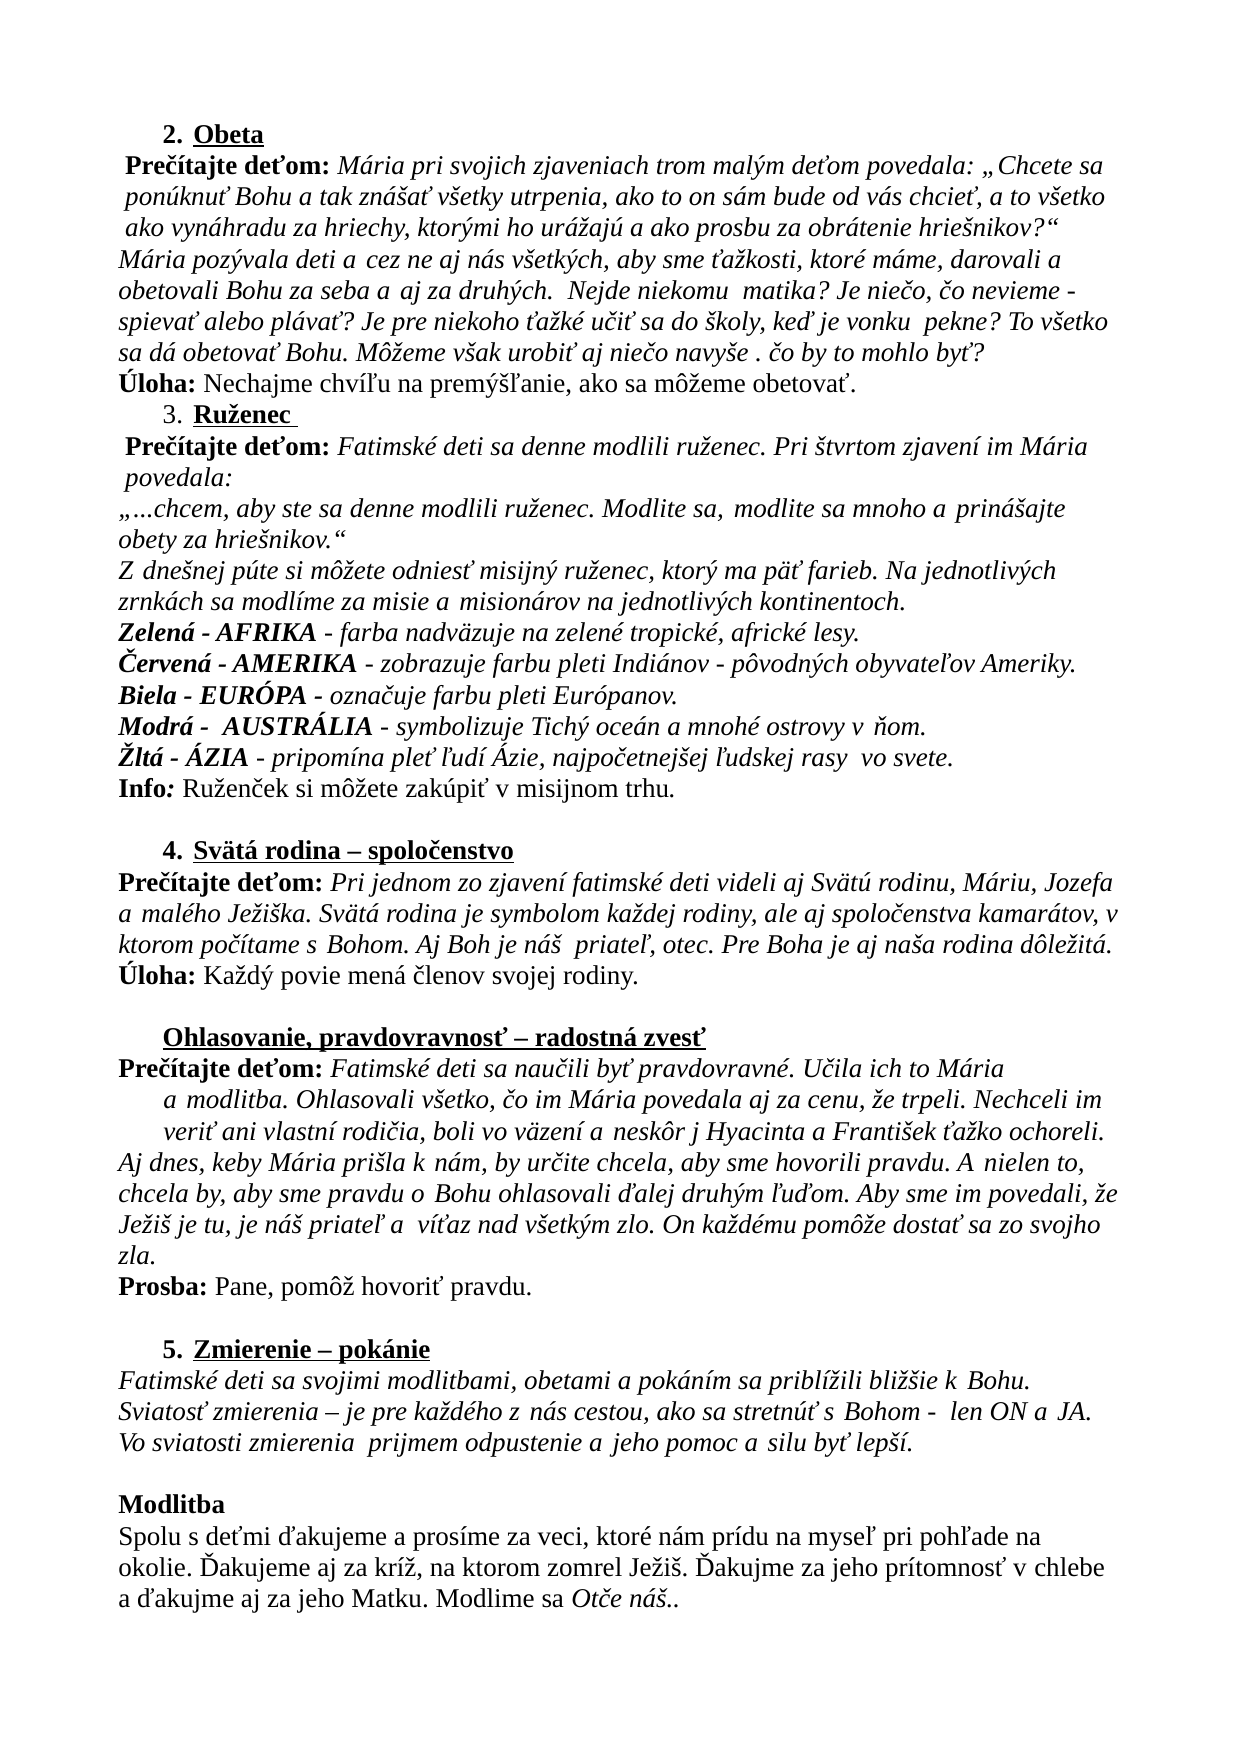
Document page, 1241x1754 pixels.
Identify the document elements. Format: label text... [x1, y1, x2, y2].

text Žltá - Ázia - pripomína pleť ľudí Ázie, najpočetnejšej ľudskej rasy vo svete. [81, 741, 1122, 772]
list Ruženec [162, 398, 1122, 429]
text Spolu s deťmi ďakujeme a prosíme za veci, ktoré nám prídu na myseľ pri pohľade na okolie. Ďakujeme aj za kríž, na ktorom zomrel Ježiš. Ďakujme za jeho prítomnosť v chlebe a ďakujme aj za jeho Matku. Modlime sa Otče náš.. [118, 1520, 1122, 1613]
text Úloha: Nechajme chvíľu na premýšľanie, ako sa môžeme obetovať. [118, 367, 1122, 398]
text Prečítajte deťom: Pri jednom zo zjavení fatimské deti videli aj Svätú rodinu, Máriu, Jozefa a malého Ježiška. Svätá rodina je symbolom každej rodiny, ale aj spoločenstva kamarátov, v ktorom počítame s Bohom. Aj Boh je náš priateľ, otec. Pre Boha je aj naša rodina dôležitá. [118, 866, 1122, 959]
text Biela - Európa - označuje farbu pleti Európanov. [81, 679, 1122, 710]
list Obeta [162, 118, 1122, 149]
text Prečítajte deťom: Fatimské deti sa denne modlili ruženec. Pri štvrtom zjavení im Mária povedala: [125, 429, 1122, 492]
text Červená - AMERIKA - zobrazuje farbu pleti Indiánov - pôvodných obyvateľov Ameriky. [81, 648, 1122, 679]
text Prosba: Pane, pomôž hovoriť pravdu. [118, 1271, 1122, 1302]
text Fatimské deti sa svojimi modlitbami, obetami a pokáním sa priblížili bližšie k Bohu. [118, 1364, 1122, 1395]
list Zmierenie – pokánie [162, 1333, 1122, 1364]
subtitle Ohlasovanie, pravdovravnosť – radostná zvesť [162, 1021, 1122, 1052]
list Svätá rodina – spoločenstvo [162, 834, 1122, 866]
text Modrá - Austrália - symbolizuje Tichý oceán a mnohé ostrovy v ňom. [81, 710, 1122, 741]
text Modlitba [118, 1488, 1122, 1520]
text Z dnešnej púte si môžete odniesť misijný ruženec, ktorý ma päť farieb. Na jednotlivých zrnkách sa modlíme za misie a misionárov na jednotlivých kontinentoch. [118, 554, 1122, 616]
list Aj dnes, keby Mária prišla k nám, by určite chcela, aby sme hovorili pravdu. A nielen to, chcela by, aby sme pravdu o Bohu ohlasovali ďalej druhým ľuďom. Aby sme im povedali, že Ježiš je tu, je náš priateľ a víťaz nad všetkým zlo. On každému pomôže dostať sa zo svojho zla. [118, 1146, 1122, 1271]
text „...chcem, aby ste sa denne modlili ruženec. Modlite sa, modlite sa mnoho a prinášajte obety za hriešnikov.“ [118, 492, 1122, 554]
text Sviatosť zmierenia – je pre každého z nás cestou, ako sa stretnúť s Bohom - len ON a JA. Vo sviatosti zmierenia prijmem odpustenie a jeho pomoc a silu byť lepší. [118, 1395, 1122, 1457]
text Info: Ruženček si môžete zakúpiť v misijnom trhu. [118, 772, 1122, 803]
text Mária pozývala deti a cez ne aj nás všetkých, aby sme ťažkosti, ktoré máme, darovali a obetovali Bohu za seba a aj za druhých. Nejde niekomu matika? Je niečo, čo nevieme - spievať alebo plávať? Je pre niekoho ťažké učiť sa do školy, keď je vonku pekne? To všetko sa dá obetovať Bohu. Môžeme však urobiť aj niečo navyše . čo by to mohlo byť? [118, 243, 1122, 367]
subtitle Prečítajte deťom: Fatimské deti sa naučili byť pravdovravné. Učila ich to Mária a modlitba. Ohlasovali všetko, čo im Mária povedala aj za cenu, že trpeli. Nechceli im veriť ani vlastní rodičia, boli vo väzení a neskôr j Hyacinta a František ťažko ochoreli. [118, 1052, 1122, 1146]
text Prečítajte deťom: Mária pri svojich zjaveniach trom malým deťom povedala: „Chcete sa ponúknuť Bohu a tak znášať všetky utrpenia, ako to on sám bude od vás chcieť, a to všetko ako vynáhradu za hriechy, ktorými ho urážajú a ako prosbu za obrátenie hriešnikov?“ [125, 149, 1122, 243]
text Zelená - AFRIKA - farba nadväzuje na zelené tropické, africké lesy. [81, 616, 1122, 648]
text Úloha: Každý povie mená členov svojej rodiny. [118, 959, 1122, 990]
